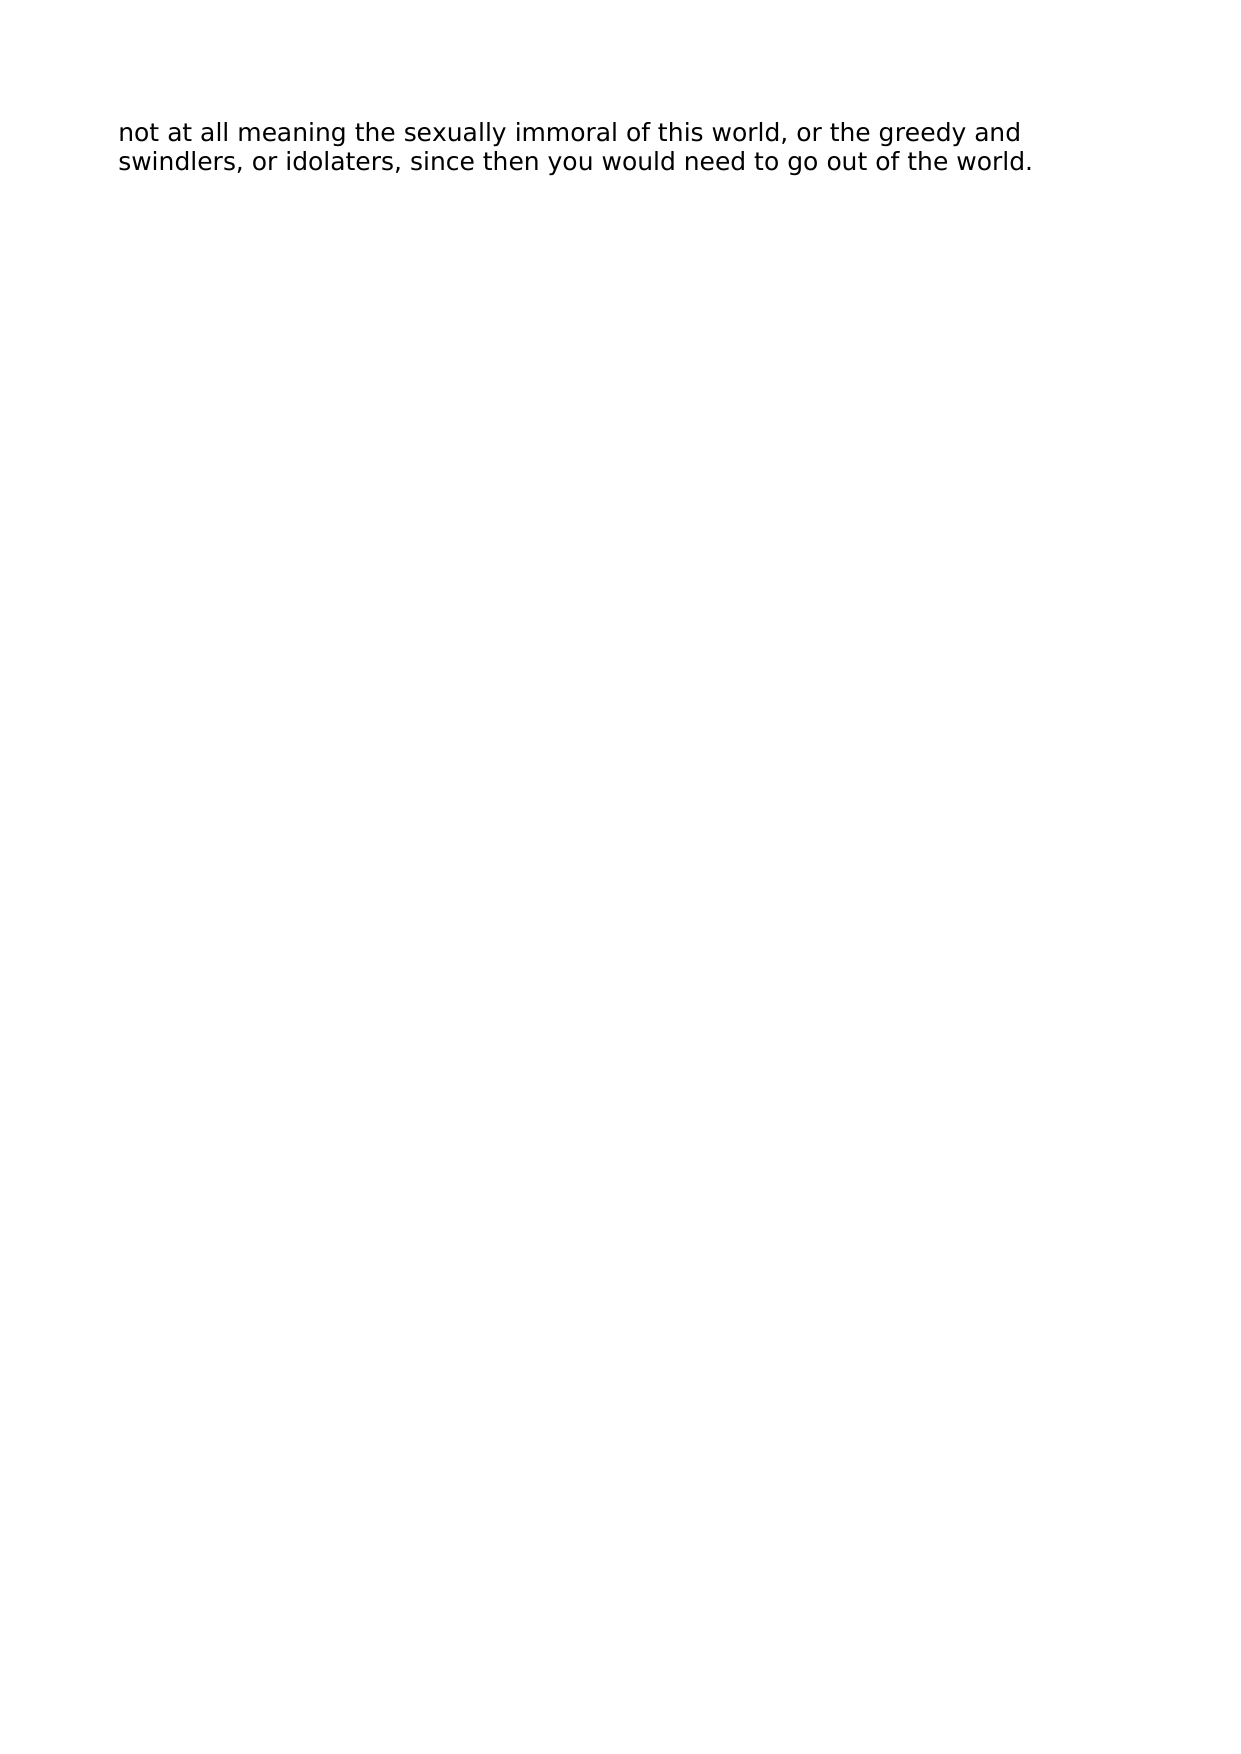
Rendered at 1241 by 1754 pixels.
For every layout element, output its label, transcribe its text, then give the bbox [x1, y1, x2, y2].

text not at all meaning the sexually immoral of this world, or the greedy and swindlers, or idolaters, since then you would need to go out of the world. [118, 118, 1122, 176]
